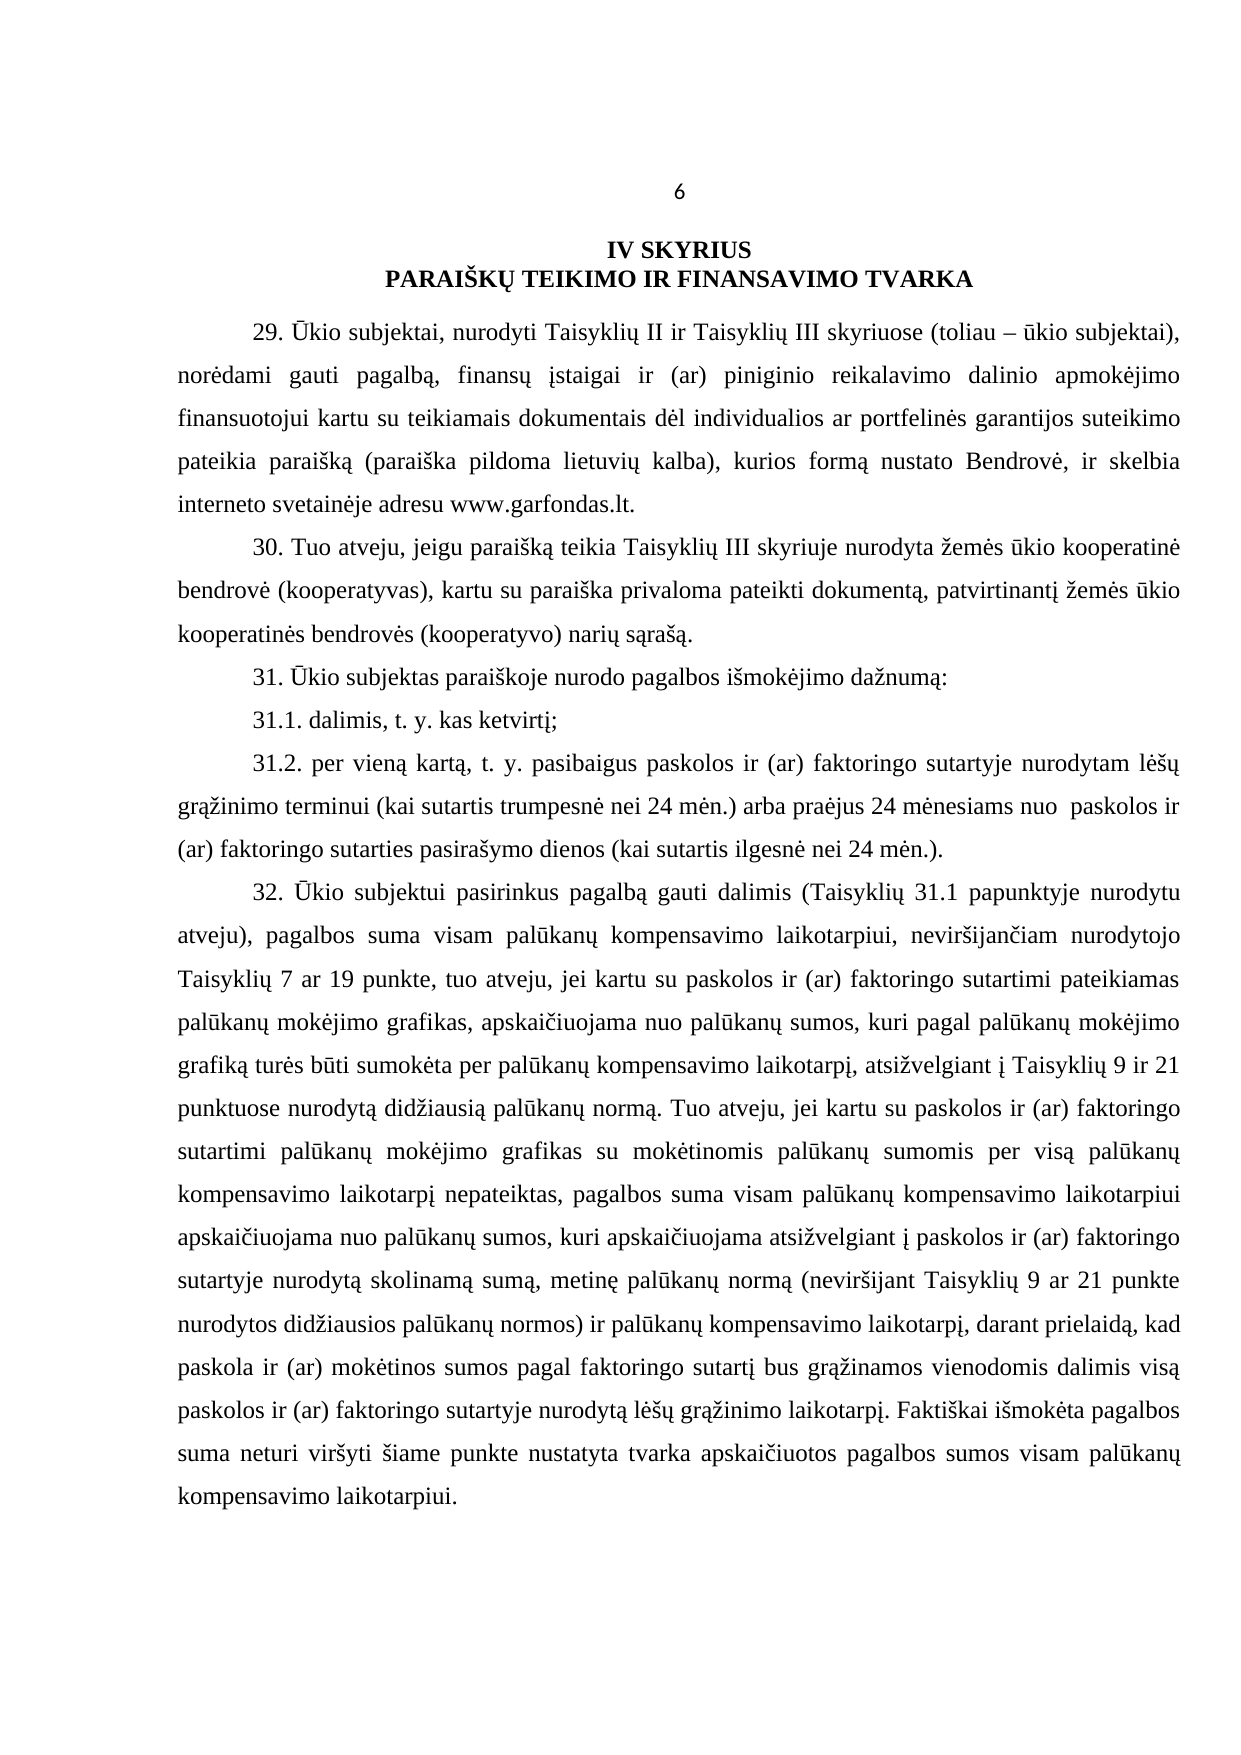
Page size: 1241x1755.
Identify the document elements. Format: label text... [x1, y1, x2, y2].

text 30. Tuo atveju, jeigu paraišką teikia Taisyklių III skyriuje nurodyta žemės ūkio kooperatinė bendrovė (kooperatyvas), kartu su paraiška privaloma pateikti dokumentą, patvirtinantį žemės ūkio kooperatinės bendrovės (kooperatyvo) narių sąrašą. [177, 532, 1181, 647]
text PARAIŠKŲ TEIKIMO IR FINANSAVIMO TVARKA [177, 264, 1181, 293]
text 31.1. dalimis, t. y. kas ketvirtį; [177, 705, 1181, 734]
text IV SKYRIUS [177, 235, 1181, 264]
text 29. Ūkio subjektai, nurodyti Taisyklių II ir Taisyklių III skyriuose (toliau – ūkio subjektai), norėdami gauti pagalbą, finansų įstaigai ir (ar) piniginio reikalavimo dalinio apmokėjimo finansuotojui kartu su teikiamais dokumentais dėl individualios ar portfelinės garantijos suteikimo pateikia paraišką (paraiška pildoma lietuvių kalba), kurios formą nustato Bendrovė, ir skelbia interneto svetainėje adresu www.garfondas.lt. [177, 317, 1181, 518]
text 31.2. per vieną kartą, t. y. pasibaigus paskolos ir (ar) faktoringo sutartyje nurodytam lėšų grąžinimo terminui (kai sutartis trumpesnė nei 24 mėn.) arba praėjus 24 mėnesiams nuo paskolos ir (ar) faktoringo sutarties pasirašymo dienos (kai sutartis ilgesnė nei 24 mėn.). [177, 748, 1181, 863]
text 32. Ūkio subjektui pasirinkus pagalbą gauti dalimis (Taisyklių 31.1 papunktyje nurodytu atveju), pagalbos suma visam palūkanų kompensavimo laikotarpiui, neviršijančiam nurodytojo Taisyklių 7 ar 19 punkte, tuo atveju, jei kartu su paskolos ir (ar) faktoringo sutartimi pateikiamas palūkanų mokėjimo grafikas, apskaičiuojama nuo palūkanų sumos, kuri pagal palūkanų mokėjimo grafiką turės būti sumokėta per palūkanų kompensavimo laikotarpį, atsižvelgiant į Taisyklių 9 ir 21 punktuose nurodytą didžiausią palūkanų normą. Tuo atveju, jei kartu su paskolos ir (ar) faktoringo sutartimi palūkanų mokėjimo grafikas su mokėtinomis palūkanų sumomis per visą palūkanų kompensavimo laikotarpį nepateiktas, pagalbos suma visam palūkanų kompensavimo laikotarpiui apskaičiuojama nuo palūkanų sumos, kuri apskaičiuojama atsižvelgiant į paskolos ir (ar) faktoringo sutartyje nurodytą skolinamą sumą, metinę palūkanų normą (neviršijant Taisyklių 9 ar 21 punkte nurodytos didžiausios palūkanų normos) ir palūkanų kompensavimo laikotarpį, darant prielaidą, kad paskola ir (ar) mokėtinos sumos pagal faktoringo sutartį bus grąžinamos vienodomis dalimis visą paskolos ir (ar) faktoringo sutartyje nurodytą lėšų grąžinimo laikotarpį. Faktiškai išmokėta pagalbos suma neturi viršyti šiame punkte nustatyta tvarka apskaičiuotos pagalbos sumos visam palūkanų kompensavimo laikotarpiui. [177, 877, 1181, 1510]
text 31. Ūkio subjektas paraiškoje nurodo pagalbos išmokėjimo dažnumą: [177, 662, 1181, 691]
